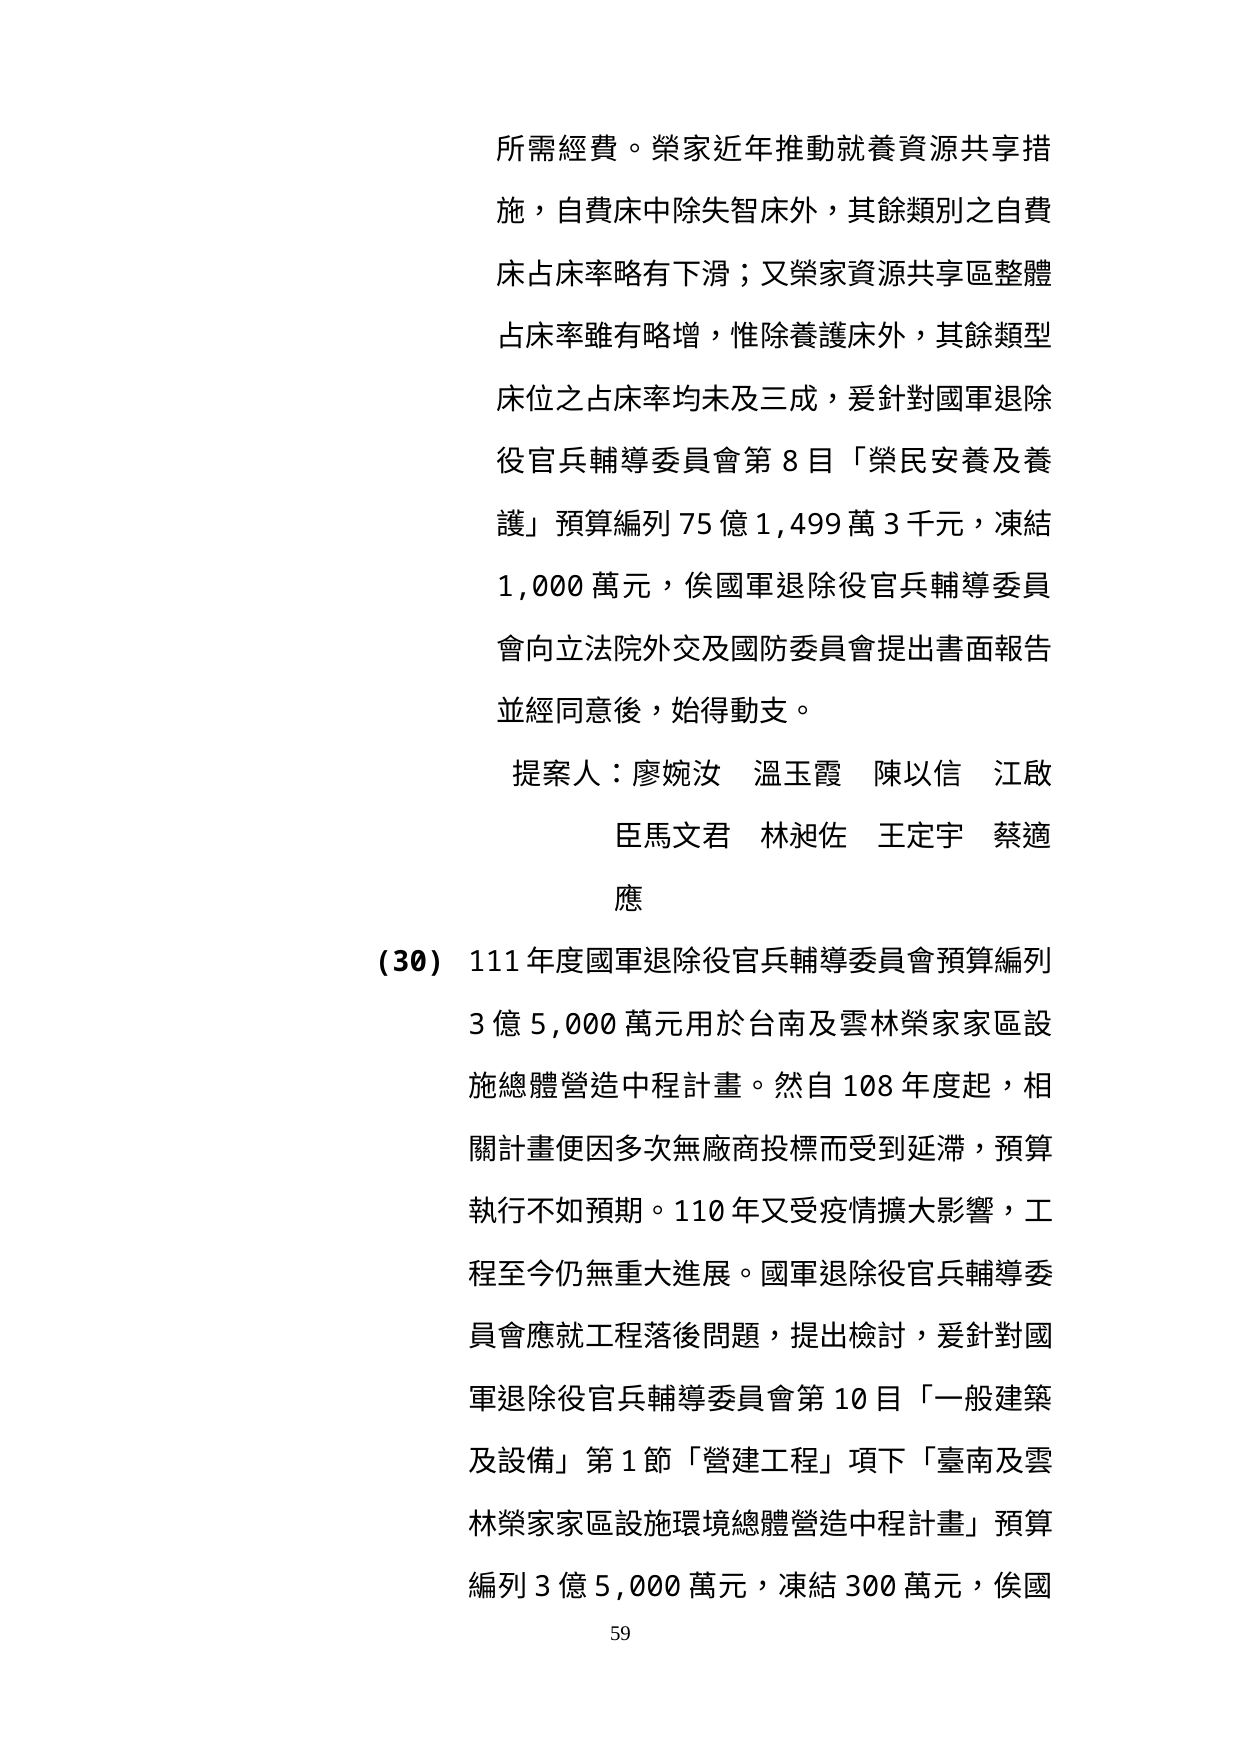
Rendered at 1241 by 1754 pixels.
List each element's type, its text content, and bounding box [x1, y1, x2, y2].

list 所需經費。榮家近年推動就養資源共享措施，自費床中除失智床外，其餘類別之自費床占床率略有下滑；又榮家資源共享區整體占床率雖有略增，惟除養護床外，其餘類型床位之占床率均未及三成，爰針對國軍退除役官兵輔導委員會第8目「榮民安養及養護」預算編列75億1,499萬3千元，凍結1,000萬元，俟國軍退除役官兵輔導委員會向立法院外交及國防委員會提出書面報告並經同意後，始得動支。 [375, 105, 1053, 730]
text 提案人：廖婉汝 溫玉霞 陳以信 江啟臣馬文君 林昶佐 王定宇 蔡適應 [512, 730, 1053, 917]
list 111年度國軍退除役官兵輔導委員會預算編列3億5,000萬元用於台南及雲林榮家家區設施總體營造中程計畫。然自108年度起，相關計畫便因多次無廠商投標而受到延滯，預算執行不如預期。110年又受疫情擴大影響，工程至今仍無重大進展。國軍退除役官兵輔導委員會應就工程落後問題，提出檢討，爰針對國軍退除役官兵輔導委員會第10目「一般建築及設備」第1節「營建工程」項下「臺南及雲林榮家家區設施環境總體營造中程計畫」預算編列3億5,000萬元，凍結300萬元，俟國 [374, 917, 1053, 1605]
